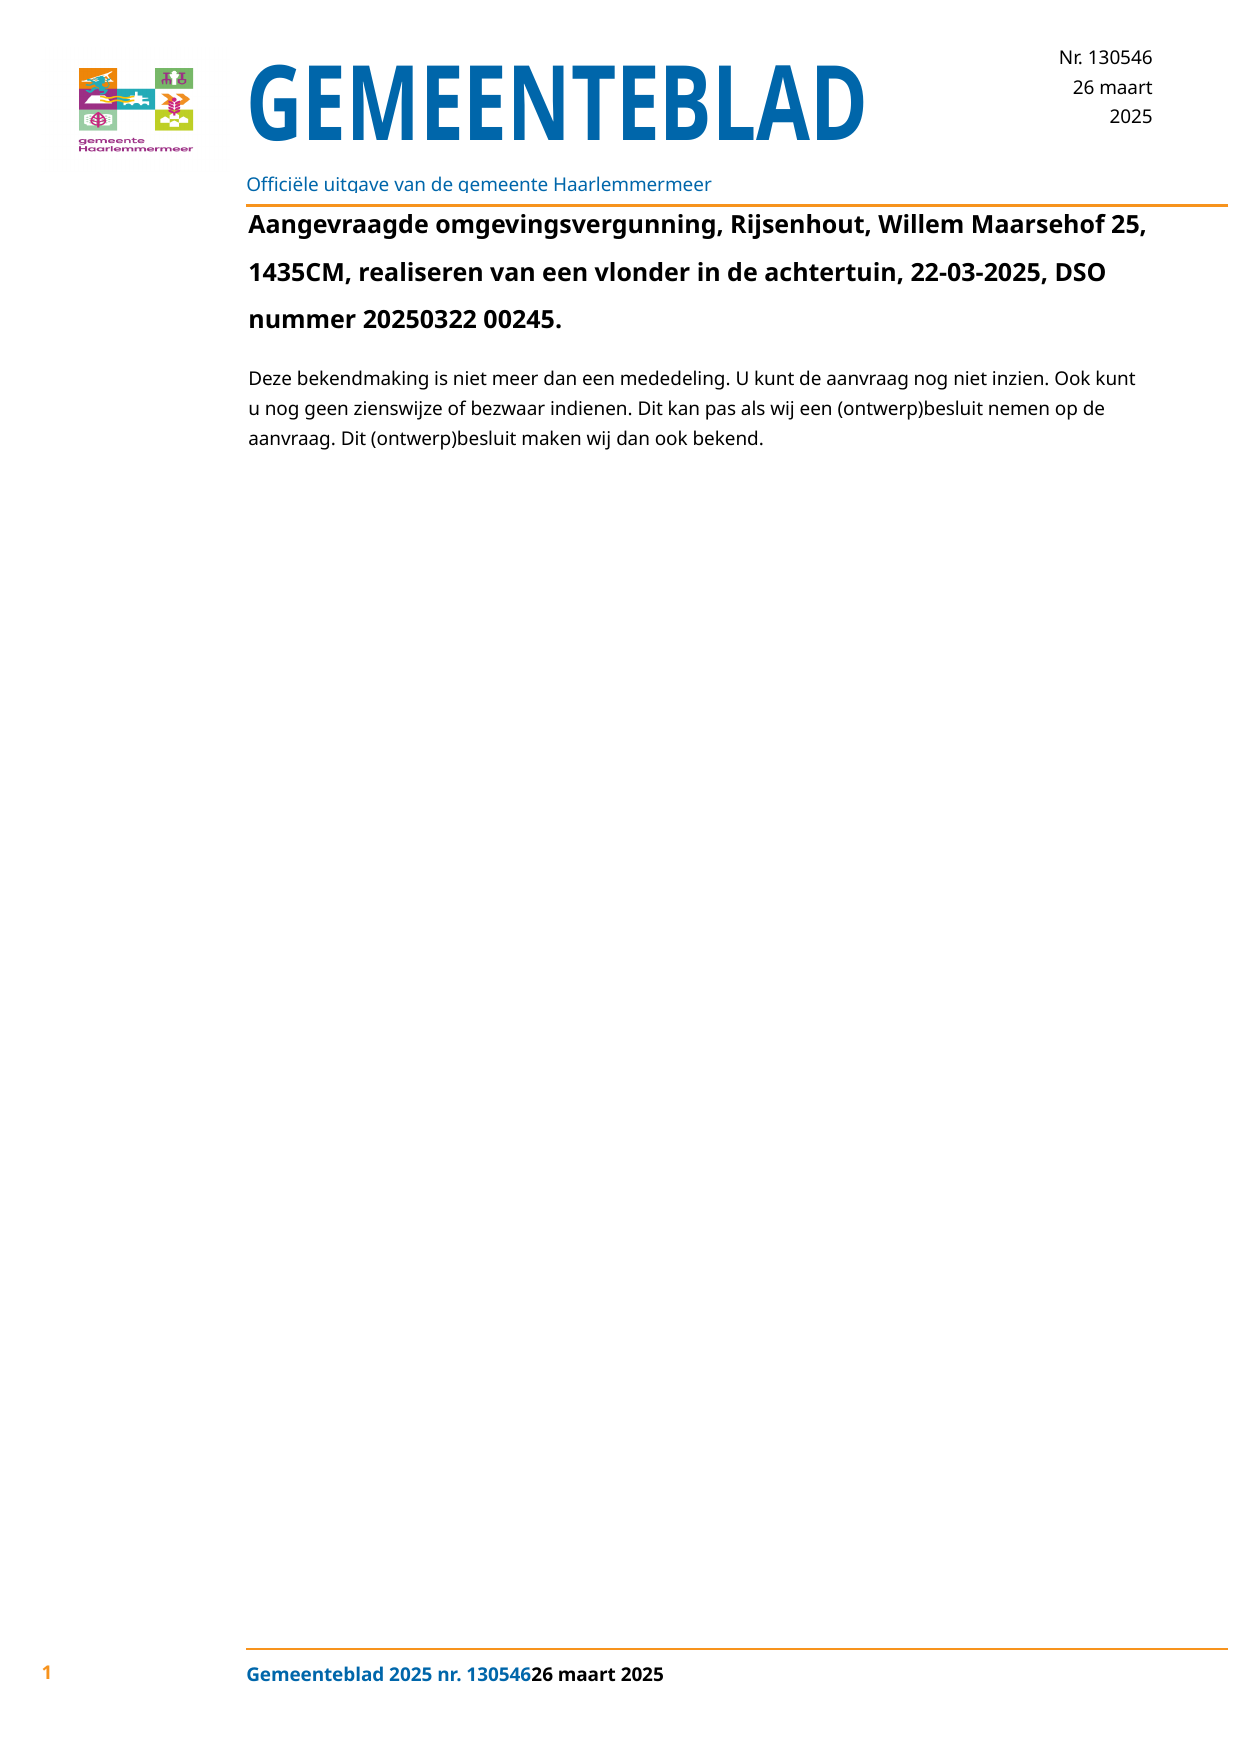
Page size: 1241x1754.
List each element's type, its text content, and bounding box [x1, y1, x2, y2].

text Aangevraagde omgevingsvergunning, Rijsenhout, Willem Maarsehof 25, 1435CM, realiseren van een vlonder in de achtertuin, 22-03-2025, DSO nummer 20250322 00245. [248, 207, 1152, 336]
picture [41, 47, 231, 172]
text Deze bekendmaking is niet meer dan een mededeling. U kunt de aanvraag nog niet inzien. Ook kunt u nog geen zienswijze of bezwaar indienen. Dit kan pas als wij een (ontwerp)besluit nemen op de aanvraag. Dit (ontwerp)besluit maken wij dan ook bekend. [248, 366, 1152, 450]
